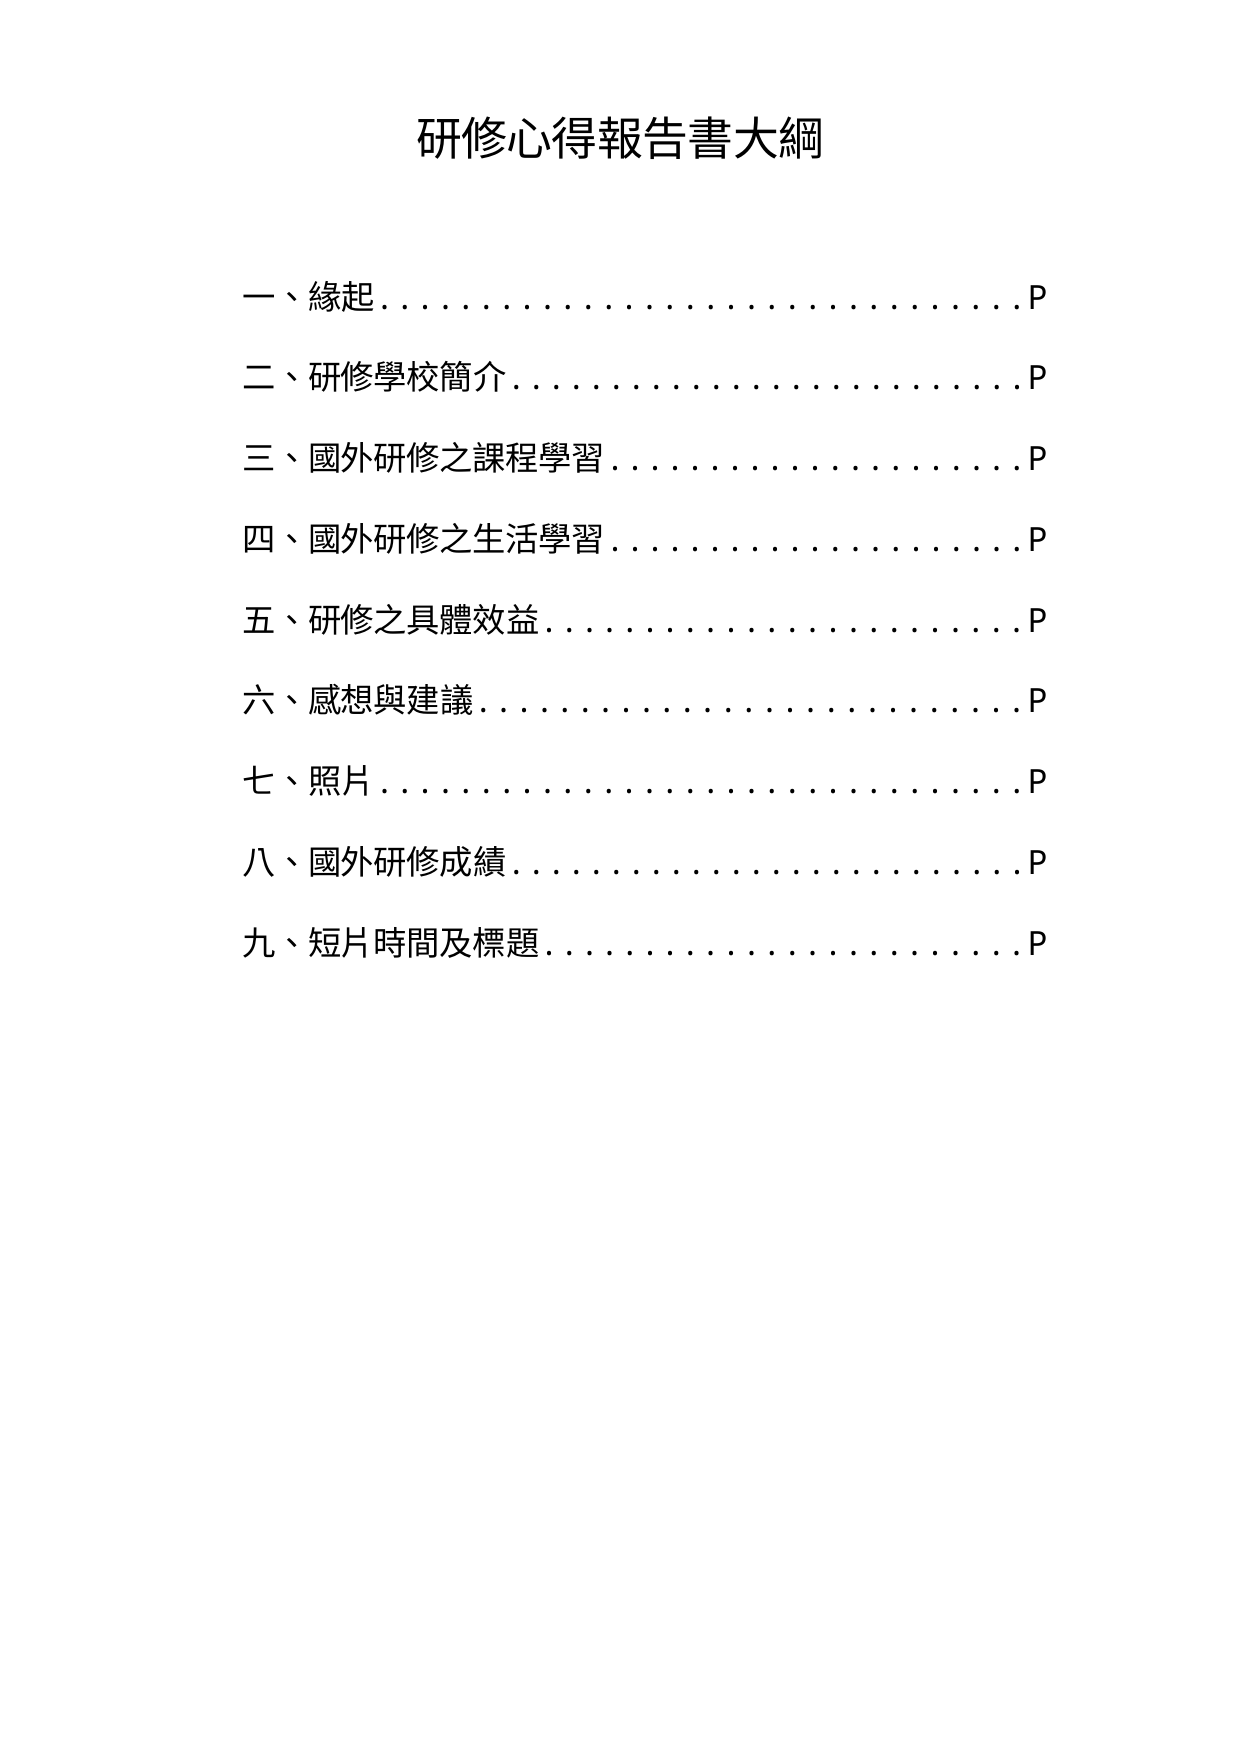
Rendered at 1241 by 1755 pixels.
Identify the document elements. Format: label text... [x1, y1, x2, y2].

text 一、緣起 P [242, 270, 1107, 319]
text 七、照片 P [242, 755, 1107, 803]
text 六、感想與建議 P [242, 674, 1107, 723]
text 研修心得報告書大綱 [133, 108, 1107, 167]
text 九、短片時間及標題 P [242, 916, 1107, 965]
text 二、研修學校簡介 P [242, 351, 1107, 399]
text 八、國外研修成績 P [242, 836, 1107, 884]
text 三、國外研修之課程學習 P [242, 432, 1107, 480]
text 五、研修之具體效益 P [242, 593, 1107, 642]
text 四、國外研修之生活學習 P [242, 513, 1107, 561]
